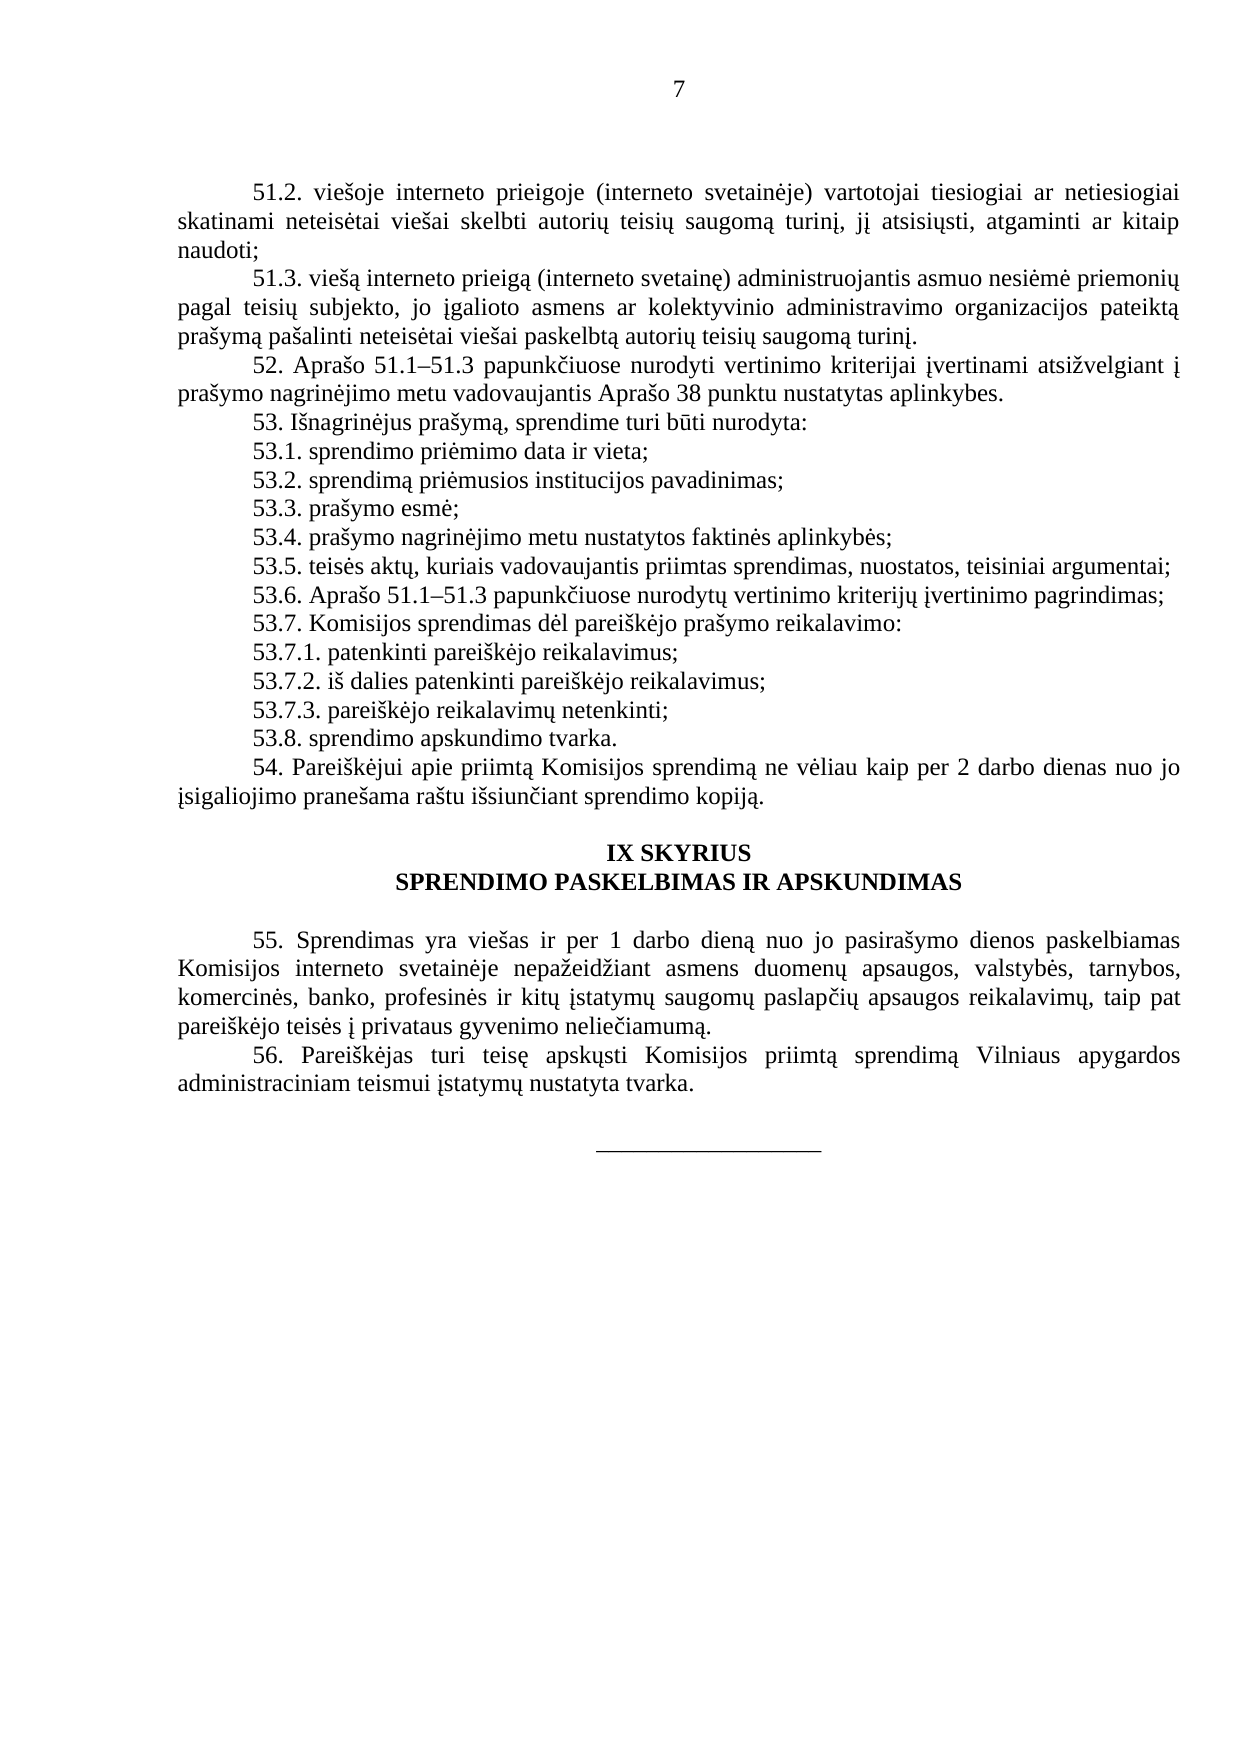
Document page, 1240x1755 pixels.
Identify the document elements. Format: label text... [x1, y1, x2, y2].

text 56. Pareiškėjas turi teisę apskųsti Komisijos priimtą sprendimą Vilniaus apygardos administraciniam teismui įstatymų nustatyta tvarka. [177, 1040, 1181, 1097]
text 53.7.1. patenkinti pareiškėjo reikalavimus; [177, 637, 1181, 666]
text 53.7. Komisijos sprendimas dėl pareiškėjo prašymo reikalavimo: [177, 608, 1181, 637]
text 51.3. viešą interneto prieigą (interneto svetainę) administruojantis asmuo nesiėmė priemonių pagal teisių subjekto, jo įgalioto asmens ar kolektyvinio administravimo organizacijos pateiktą prašymą pašalinti neteisėtai viešai paskelbtą autorių teisių saugomą turinį. [177, 263, 1181, 350]
text SPRENDIMO PASKELBIMAS IR APSKUNDIMAS [177, 867, 1181, 896]
text __________________ [177, 1126, 1181, 1155]
text 53.3. prašymo esmė; [177, 493, 1181, 522]
text 53.7.2. iš dalies patenkinti pareiškėjo reikalavimus; [177, 666, 1181, 695]
text 53.5. teisės aktų, kuriais vadovaujantis priimtas sprendimas, nuostatos, teisiniai argumentai; [177, 551, 1181, 580]
text 52. Aprašo 51.1–51.3 papunkčiuose nurodyti vertinimo kriterijai įvertinami atsižvelgiant į prašymo nagrinėjimo metu vadovaujantis Aprašo 38 punktu nustatytas aplinkybes. [177, 350, 1181, 407]
text 53.8. sprendimo apskundimo tvarka. [177, 723, 1181, 752]
text 51.2. viešoje interneto prieigoje (interneto svetainėje) vartotojai tiesiogiai ar netiesiogiai skatinami neteisėtai viešai skelbti autorių teisių saugomą turinį, jį atsisiųsti, atgaminti ar kitaip naudoti; [177, 177, 1181, 263]
text IX SKYRIUS [177, 838, 1181, 867]
text 53.2. sprendimą priėmusios institucijos pavadinimas; [177, 465, 1181, 493]
text 53.7.3. pareiškėjo reikalavimų netenkinti; [177, 695, 1181, 723]
text 53.4. prašymo nagrinėjimo metu nustatytos faktinės aplinkybės; [177, 522, 1181, 551]
text 53. Išnagrinėjus prašymą, sprendime turi būti nurodyta: [177, 407, 1181, 436]
text 53.6. Aprašo 51.1–51.3 papunkčiuose nurodytų vertinimo kriterijų įvertinimo pagrindimas; [177, 580, 1181, 608]
text 54. Pareiškėjui apie priimtą Komisijos sprendimą ne vėliau kaip per 2 darbo dienas nuo jo įsigaliojimo pranešama raštu išsiunčiant sprendimo kopiją. [177, 752, 1181, 810]
text 55. Sprendimas yra viešas ir per 1 darbo dieną nuo jo pasirašymo dienos paskelbiamas Komisijos interneto svetainėje nepažeidžiant asmens duomenų apsaugos, valstybės, tarnybos, komercinės, banko, profesinės ir kitų įstatymų saugomų paslapčių apsaugos reikalavimų, taip pat pareiškėjo teisės į privataus gyvenimo neliečiamumą. [177, 925, 1181, 1040]
text 53.1. sprendimo priėmimo data ir vieta; [177, 436, 1181, 465]
